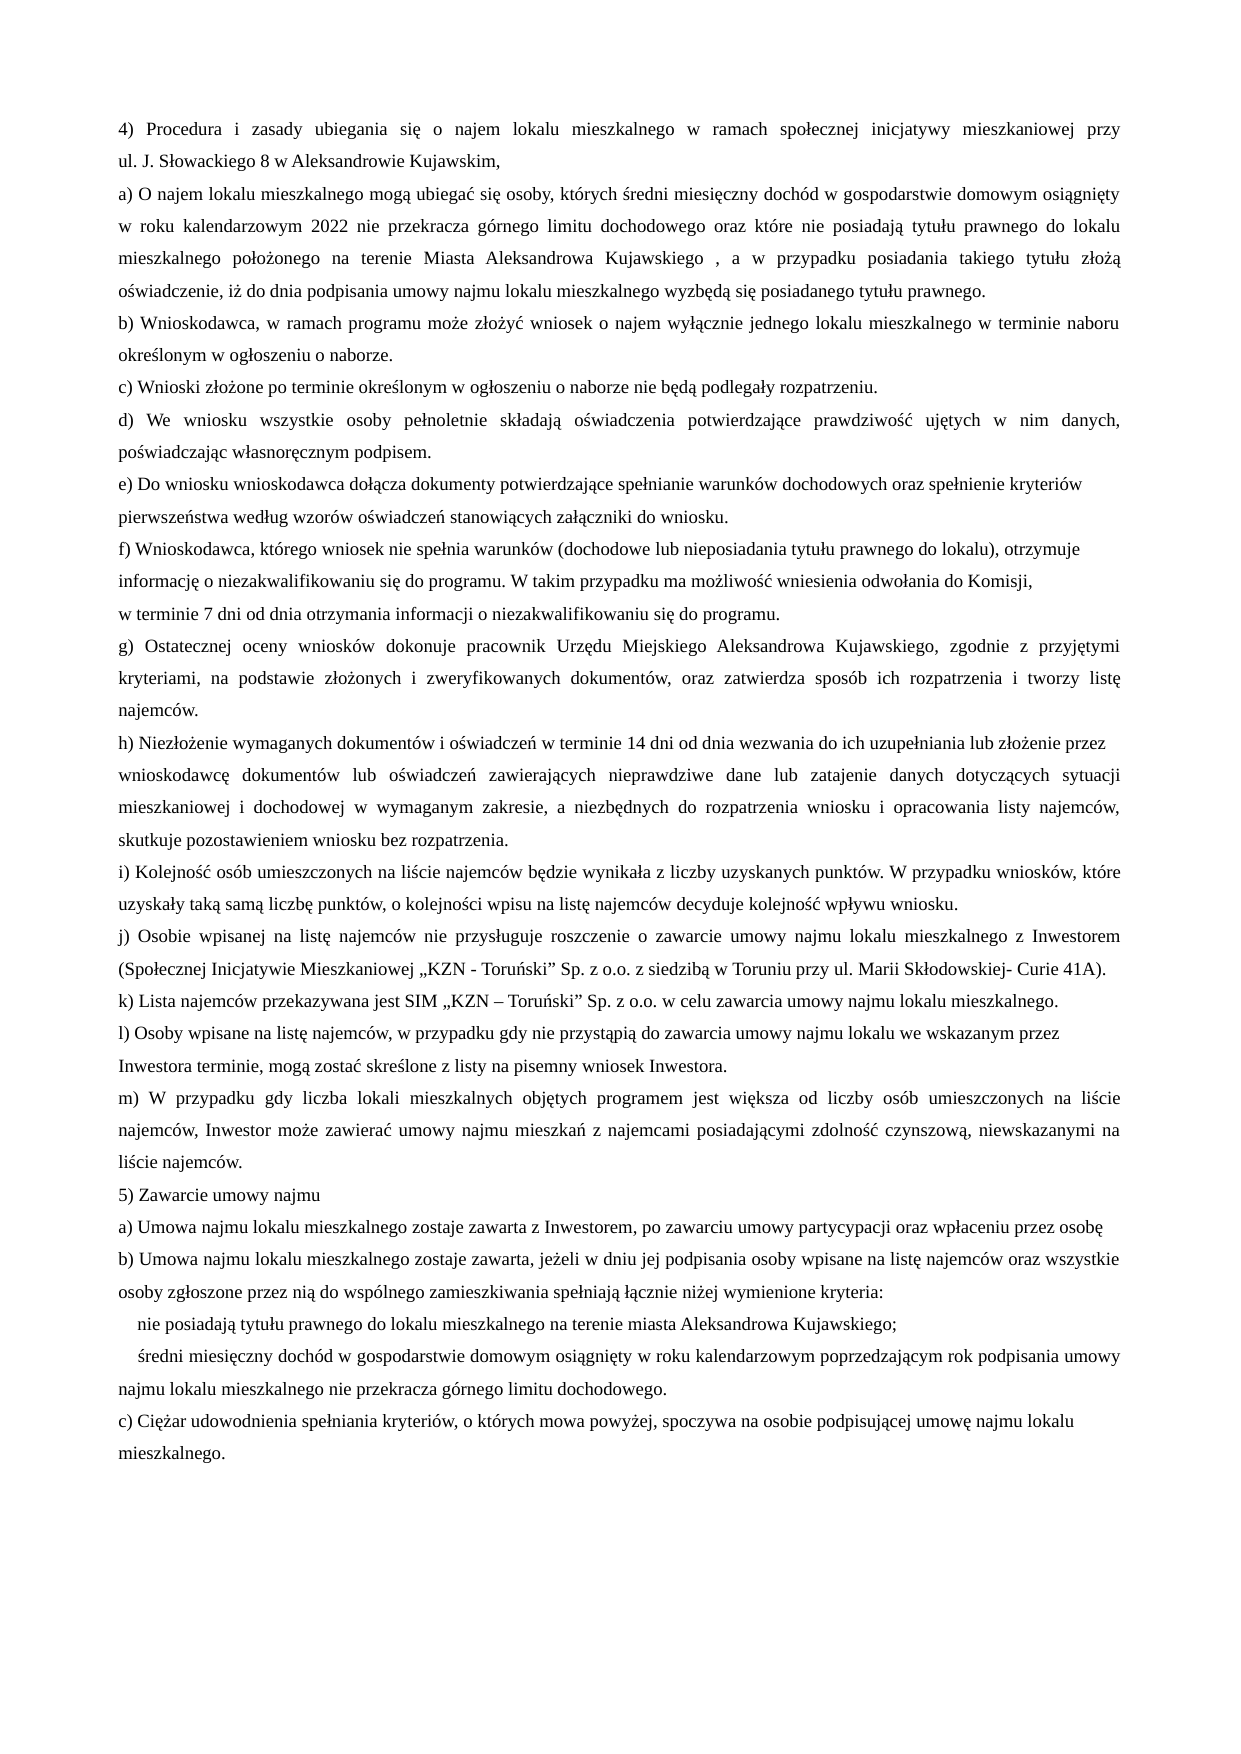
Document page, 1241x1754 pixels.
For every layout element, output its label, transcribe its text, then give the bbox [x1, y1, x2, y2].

text informację o niezakwalifikowaniu się do programu. W takim przypadku ma możliwość wniesienia odwołania do Komisji, [118, 570, 1122, 592]
text m) W przypadku gdy liczba lokali mieszkalnych objętych programem jest większa od liczby osób umieszczonych na liście najemców, Inwestor może zawierać umowy najmu mieszkań z najemcami posiadającymi zdolność czynszową, niewskazanymi na liście najemców. [118, 1087, 1122, 1173]
text c) Ciężar udowodnienia spełniania kryteriów, o których mowa powyżej, spoczywa na osobie podpisującej umowę najmu lokalu [118, 1410, 1122, 1431]
text 5) Zawarcie umowy najmu [118, 1184, 1122, 1205]
text h) Niezłożenie wymaganych dokumentów i oświadczeń w terminie 14 dni od dnia wezwania do ich uzupełniania lub złożenie przez [118, 732, 1122, 753]
text b) Umowa najmu lokalu mieszkalnego zostaje zawarta, jeżeli w dniu jej podpisania osoby wpisane na listę najemców oraz wszystkie osoby zgłoszone przez nią do wspólnego zamieszkiwania spełniają łącznie niżej wymienione kryteria: [118, 1248, 1122, 1302]
text  nie posiadają tytułu prawnego do lokalu mieszkalnego na terenie miasta Aleksandrowa Kujawskiego; [118, 1313, 1122, 1334]
text mieszkalnego. [118, 1442, 1122, 1464]
text Inwestora terminie, mogą zostać skreślone z listy na pisemny wniosek Inwestora. [118, 1054, 1122, 1076]
text wnioskodawcę dokumentów lub oświadczeń zawierających nieprawdziwe dane lub zatajenie danych dotyczących sytuacji mieszkaniowej i dochodowej w wymaganym zakresie, a niezbędnych do rozpatrzenia wniosku i opracowania listy najemców, skutkuje pozostawieniem wniosku bez rozpatrzenia. [118, 764, 1122, 850]
text d) We wniosku wszystkie osoby pełnoletnie składają oświadczenia potwierdzające prawdziwość ujętych w nim danych, poświadczając własnoręcznym podpisem. [118, 409, 1122, 463]
text b) Wnioskodawca, w ramach programu może złożyć wniosek o najem wyłącznie jednego lokalu mieszkalnego w terminie naboru określonym w ogłoszeniu o naborze. [118, 312, 1122, 366]
text c) Wnioski złożone po terminie określonym w ogłoszeniu o naborze nie będą podlegały rozpatrzeniu. [118, 376, 1122, 398]
text pierwszeństwa według wzorów oświadczeń stanowiących załączniki do wniosku. [118, 506, 1122, 527]
text a) O najem lokalu mieszkalnego mogą ubiegać się osoby, których średni miesięczny dochód w gospodarstwie domowym osiągnięty w roku kalendarzowym 2022 nie przekracza górnego limitu dochodowego oraz które nie posiadają tytułu prawnego do lokalu mieszkalnego położonego na terenie Miasta Aleksandrowa Kujawskiego , a w przypadku posiadania takiego tytułu złożą oświadczenie, iż do dnia podpisania umowy najmu lokalu mieszkalnego wyzbędą się posiadanego tytułu prawnego. [118, 183, 1122, 301]
text  średni miesięczny dochód w gospodarstwie domowym osiągnięty w roku kalendarzowym poprzedzającym rok podpisania umowy najmu lokalu mieszkalnego nie przekracza górnego limitu dochodowego. [118, 1345, 1122, 1399]
text l) Osoby wpisane na listę najemców, w przypadku gdy nie przystąpią do zawarcia umowy najmu lokalu we wskazanym przez [118, 1022, 1122, 1044]
text i) Kolejność osób umieszczonych na liście najemców będzie wynikała z liczby uzyskanych punktów. W przypadku wniosków, które uzyskały taką samą liczbę punktów, o kolejności wpisu na listę najemców decyduje kolejność wpływu wniosku. [118, 861, 1122, 915]
text e) Do wniosku wnioskodawca dołącza dokumenty potwierdzające spełnianie warunków dochodowych oraz spełnienie kryteriów [118, 473, 1122, 495]
text g) Ostatecznej oceny wniosków dokonuje pracownik Urzędu Miejskiego Aleksandrowa Kujawskiego, zgodnie z przyjętymi kryteriami, na podstawie złożonych i zweryfikowanych dokumentów, oraz zatwierdza sposób ich rozpatrzenia i tworzy listę najemców. [118, 635, 1122, 721]
text a) Umowa najmu lokalu mieszkalnego zostaje zawarta z Inwestorem, po zawarciu umowy partycypacji oraz wpłaceniu przez osobę [118, 1216, 1122, 1238]
text w terminie 7 dni od dnia otrzymania informacji o niezakwalifikowaniu się do programu. [118, 602, 1122, 624]
text 4) Procedura i zasady ubiegania się o najem lokalu mieszkalnego w ramach społecznej inicjatywy mieszkaniowej przy ul. J. Słowackiego 8 w Aleksandrowie Kujawskim, [118, 118, 1122, 172]
text k) Lista najemców przekazywana jest SIM „KZN – Toruński” Sp. z o.o. w celu zawarcia umowy najmu lokalu mieszkalnego. [118, 990, 1122, 1012]
text f) Wnioskodawca, którego wniosek nie spełnia warunków (dochodowe lub nieposiadania tytułu prawnego do lokalu), otrzymuje [118, 538, 1122, 559]
text j) Osobie wpisanej na listę najemców nie przysługuje roszczenie o zawarcie umowy najmu lokalu mieszkalnego z Inwestorem (Społecznej Inicjatywie Mieszkaniowej „KZN - Toruński” Sp. z o.o. z siedzibą w Toruniu przy ul. Marii Skłodowskiej- Curie 41A). [118, 925, 1122, 979]
